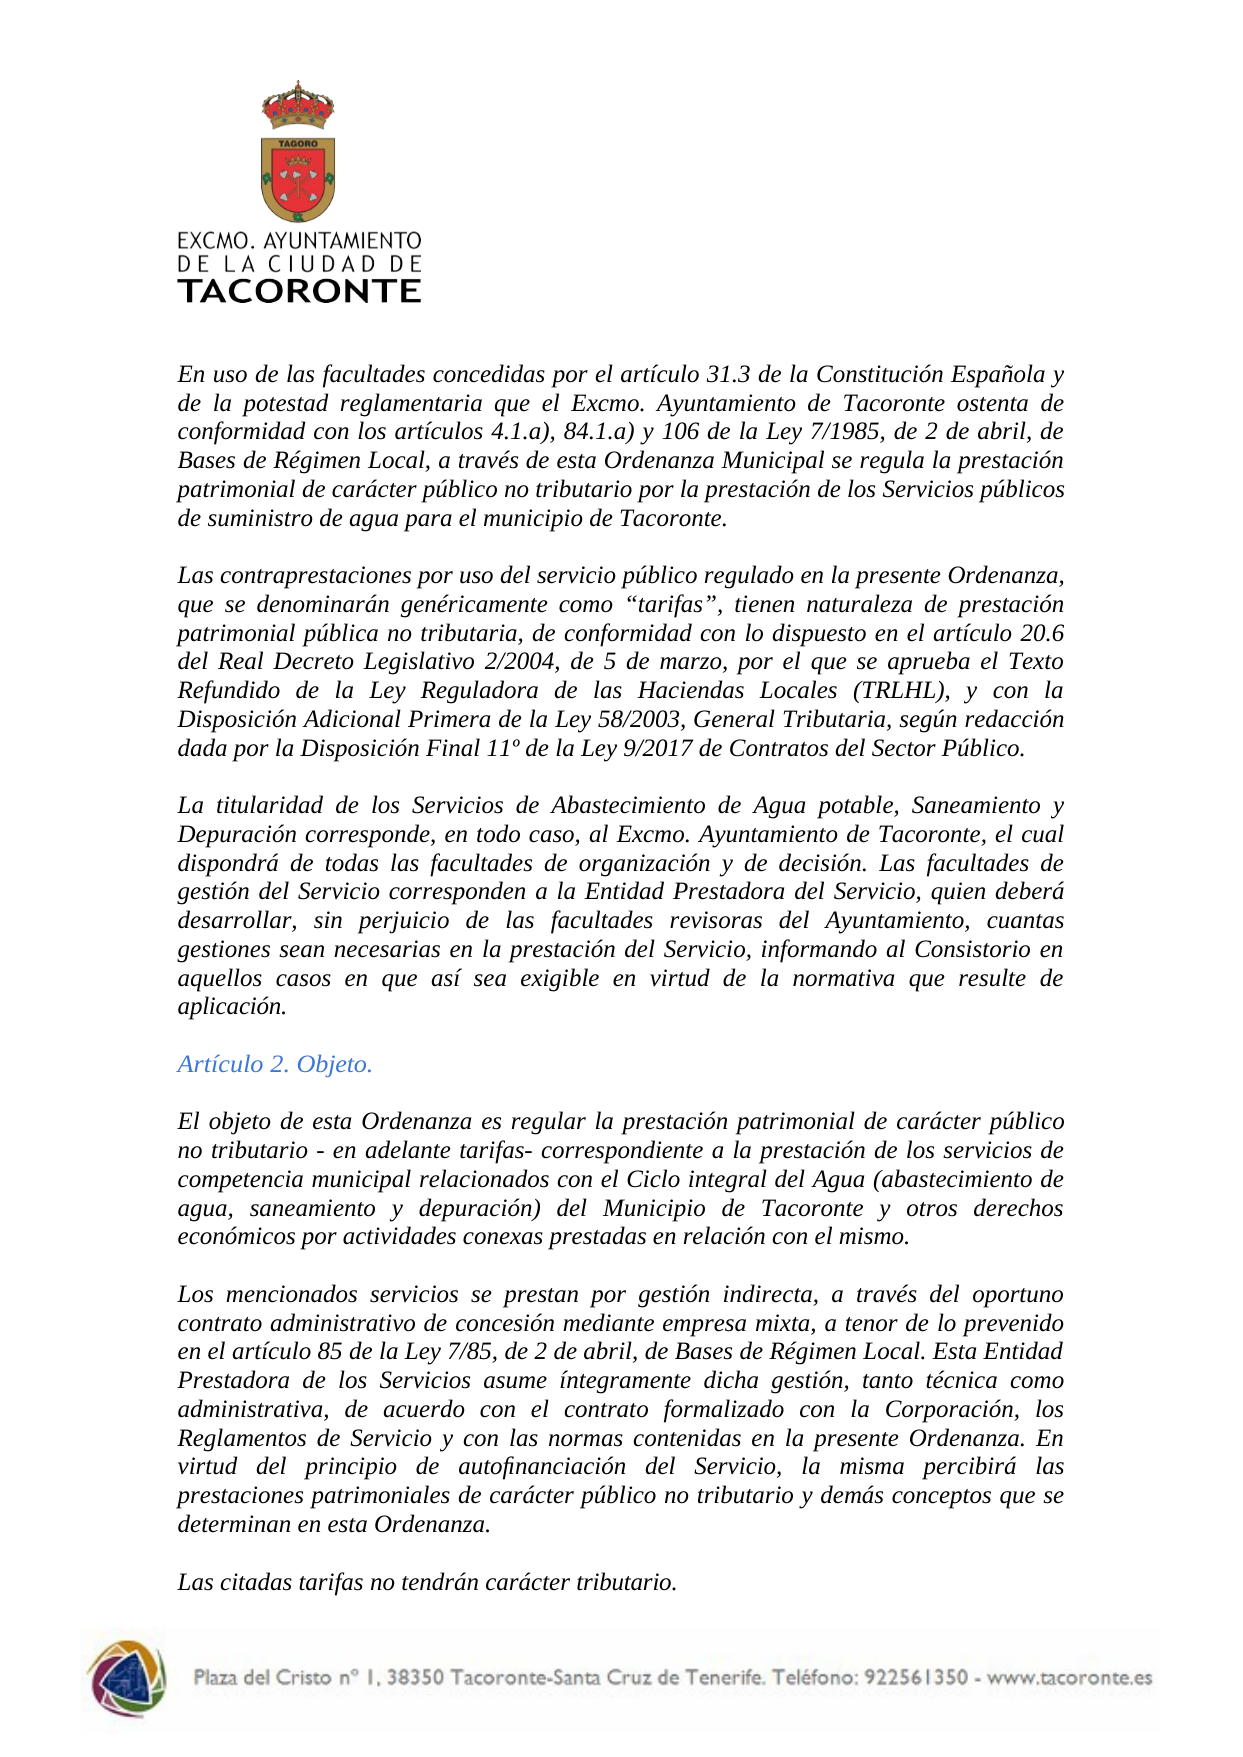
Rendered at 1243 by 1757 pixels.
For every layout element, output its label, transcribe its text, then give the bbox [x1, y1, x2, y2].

text Las citadas tarifas no tendrán carácter tributario. [177, 1567, 1080, 1595]
picture [80, 1627, 1163, 1733]
text Los mencionados servicios se prestan por gestión indirecta, a través del oportuno contrato administrativo de concesión mediante empresa mixta, a tenor de lo prevenido en el artículo 85 de la Ley 7/85, de 2 de abril, de Bases de Régimen Local. Esta Entidad Prestadora de los Servicios asume íntegramente dicha gestión, tanto técnica como administrativa, de acuerdo con el contrato formalizado con la Corporación, los Reglamentos de Servicio y con las normas contenidas en la presente Ordenanza. En virtud del principio de autoﬁnanciación del Servicio, la misma percibirá las prestaciones patrimoniales de carácter público no tributario y demás conceptos que se determinan en esta Ordenanza. [177, 1279, 1065, 1538]
text Las contraprestaciones por uso del servicio público regulado en la presente Ordenanza, que se denominarán genéricamente como “tarifas”, tienen naturaleza de prestación patrimonial pública no tributaria, de conformidad con lo dispuesto en el artículo 20.6 del Real Decreto Legislativo 2/2004, de 5 de marzo, por el que se aprueba el Texto Refundido de la Ley Reguladora de las Haciendas Locales (TRLHL), y con la Disposición Adicional Primera de la Ley 58/2003, General Tributaria, según redacción dada por la Disposición Final 11º de la Ley 9/2017 de Contratos del Sector Público. [177, 560, 1065, 761]
text En uso de las facultades concedidas por el artículo 31.3 de la Constitución Española y de la potestad reglamentaria que el Excmo. Ayuntamiento de Tacoronte ostenta de conformidad con los artículos 4.1.a), 84.1.a) y 106 de la Ley 7/1985, de 2 de abril, de Bases de Régimen Local, a través de esta Ordenanza Municipal se regula la prestación patrimonial de carácter público no tributario por la prestación de los Servicios públicos de suministro de agua para el municipio de Tacoronte. [177, 359, 1065, 531]
text Artículo 2. Objeto. [177, 1049, 1080, 1078]
picture [177, 80, 421, 303]
text El objeto de esta Ordenanza es regular la prestación patrimonial de carácter público no tributario - en adelante tarifas- correspondiente a la prestación de los servicios de competencia municipal relacionados con el Ciclo integral del Agua (abastecimiento de agua, saneamiento y depuración) del Municipio de Tacoronte y otros derechos económicos por actividades conexas prestadas en relación con el mismo. [177, 1106, 1065, 1250]
text La titularidad de los Servicios de Abastecimiento de Agua potable, Saneamiento y Depuración corresponde, en todo caso, al Excmo. Ayuntamiento de Tacoronte, el cual dispondrá de todas las facultades de organización y de decisión. Las facultades de gestión del Servicio corresponden a la Entidad Prestadora del Servicio, quien deberá desarrollar, sin perjuicio de las facultades revisoras del Ayuntamiento, cuantas gestiones sean necesarias en la prestación del Servicio, informando al Consistorio en aquellos casos en que así sea exigible en virtud de la normativa que resulte de aplicación. [177, 790, 1065, 1020]
